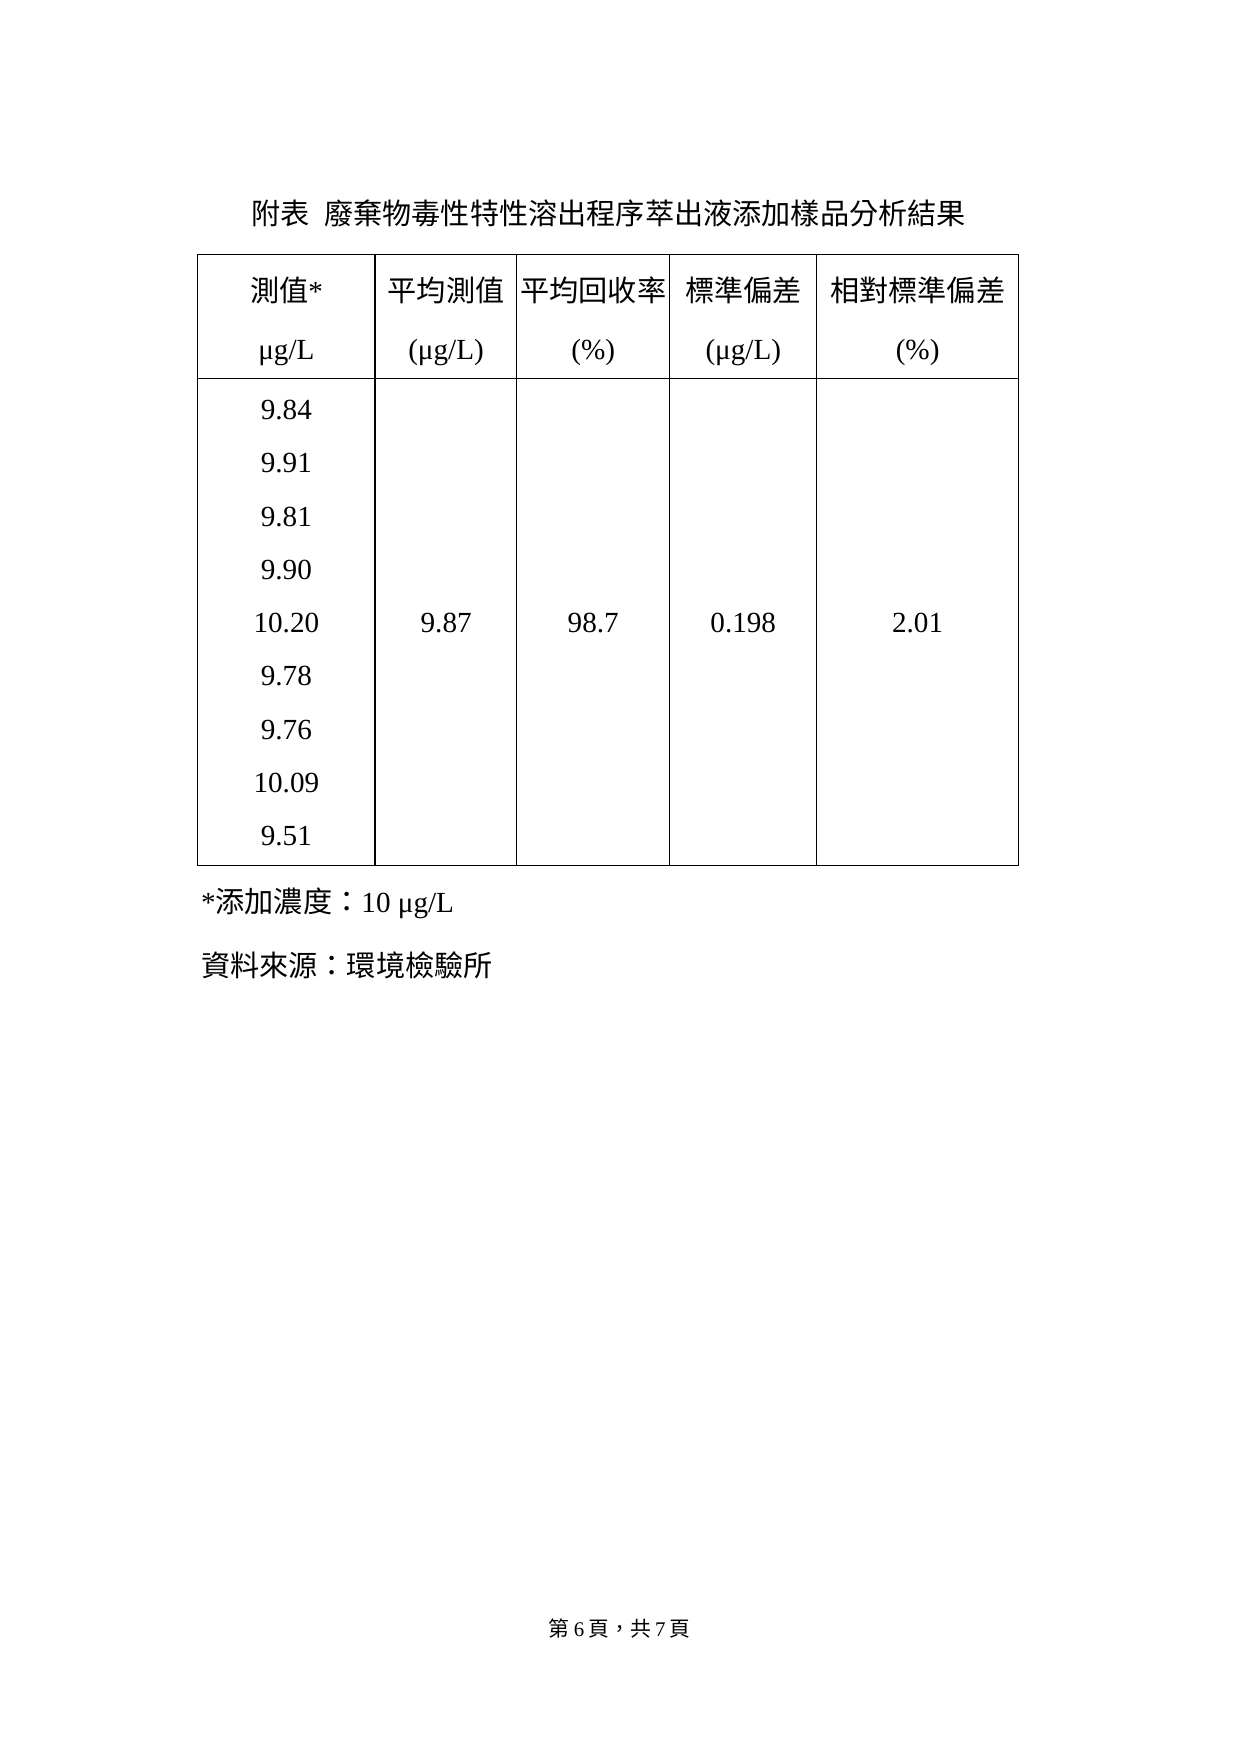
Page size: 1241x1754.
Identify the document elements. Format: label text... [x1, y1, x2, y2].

table_header 標準偏差 (μg/L) [670, 255, 816, 378]
text *添加濃度：10 μg/L [201, 879, 1093, 921]
table_cell 2.01 [817, 379, 1018, 865]
text 資料來源：環境檢驗所 [201, 943, 1093, 985]
table_cell 0.198 [670, 379, 816, 865]
text 附表 廢棄物毒性特性溶出程序萃出液添加樣品分析結果 [201, 190, 1016, 232]
table_cell 9.87 [376, 379, 516, 865]
table_cell 9.84 9.91 9.81 9.90 10.20 9.78 9.76 10.09 9.51 [198, 379, 374, 865]
table_header 平均回收率 (%) [517, 255, 669, 378]
table_header 平均測值 (μg/L) [376, 255, 516, 378]
table_header 相對標準偏差 (%) [817, 255, 1018, 378]
table_cell 98.7 [517, 379, 669, 865]
table_header 測值* μg/L [198, 255, 374, 378]
